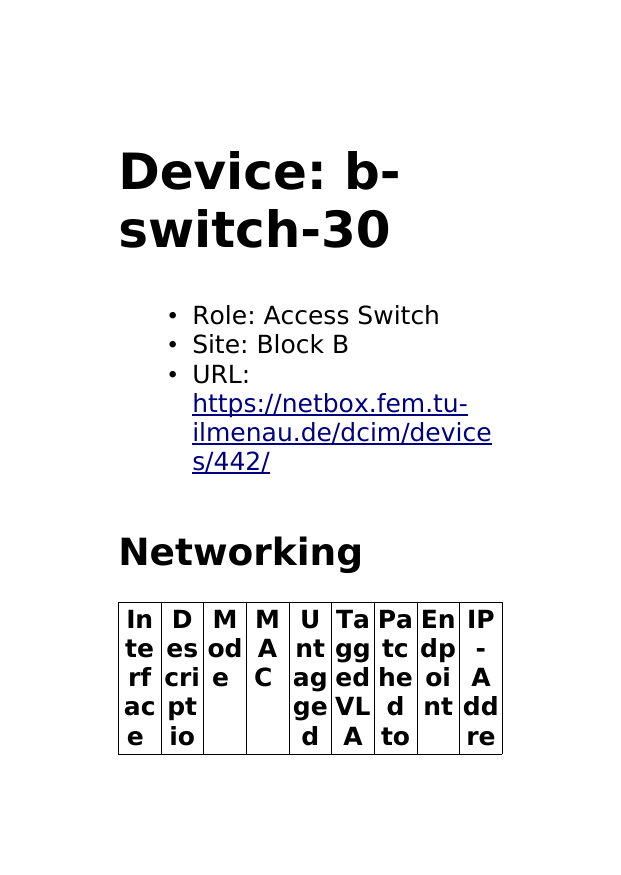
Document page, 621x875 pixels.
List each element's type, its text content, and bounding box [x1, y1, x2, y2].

table_header Tagged VLA [332, 603, 374, 754]
list Role: Access Switch [177, 302, 502, 331]
list URL: https://netbox.fem.tu-ilmenau.de/dcim/devices/442/ [177, 360, 502, 477]
table_header Mode [204, 603, 246, 754]
table_header Descriptio [162, 603, 203, 754]
table_header Endpoint [418, 603, 459, 754]
table_header Interface [119, 603, 161, 754]
table_header Untagged [290, 603, 331, 754]
table_header MAC [247, 603, 289, 754]
table_header IP-Addre [460, 603, 502, 754]
table_header Patched to [375, 603, 417, 754]
list Site: Block B [177, 331, 502, 360]
subtitle Device: b-switch-30 [118, 143, 502, 259]
subtitle Networking [118, 531, 502, 575]
